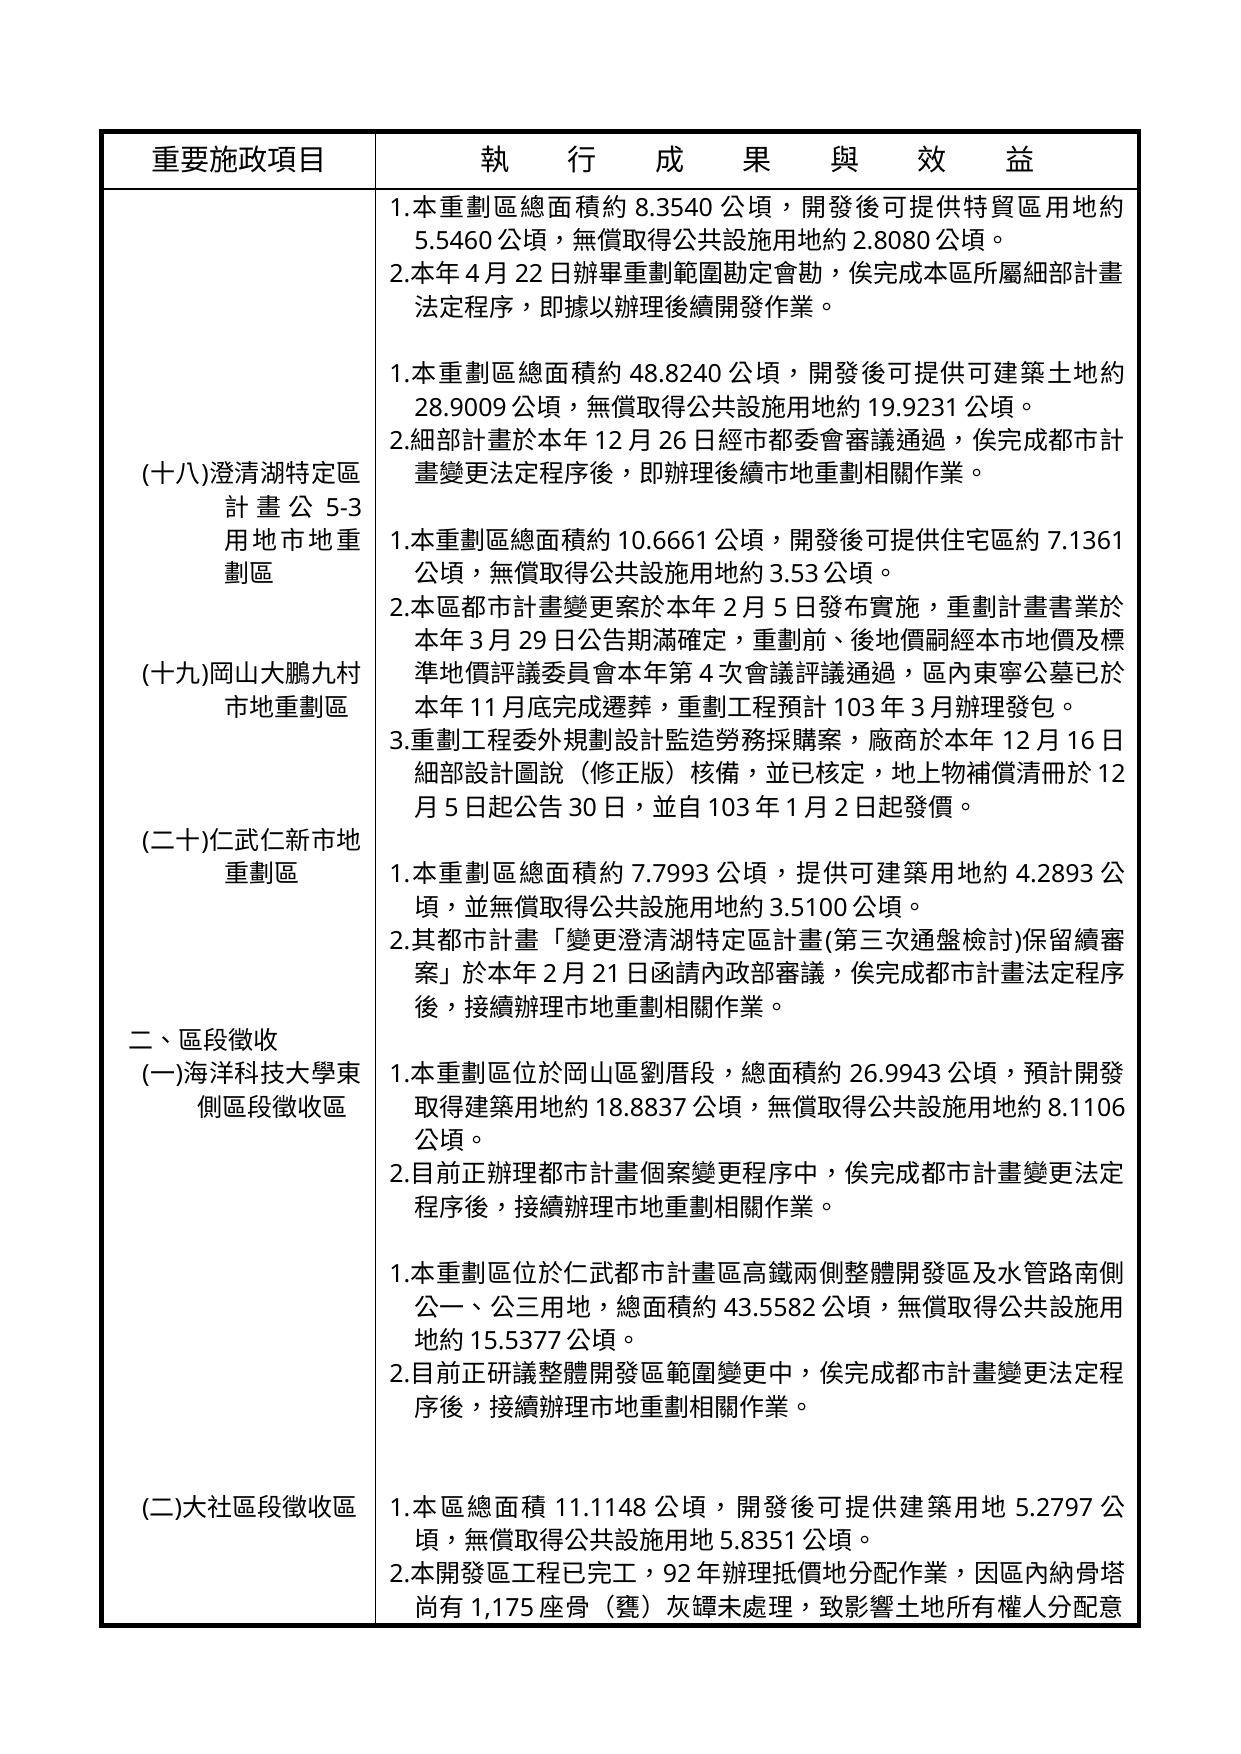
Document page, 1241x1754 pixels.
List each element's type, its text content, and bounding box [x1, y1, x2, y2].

table_header 執 行 成 果 與 效 益 [376, 134, 1137, 188]
table_header 重要施政項目 [104, 134, 375, 188]
table_cell (十八)澄清湖特定區計畫公5-3用地市地重劃區 (十九)岡山大鵬九村市地重劃區 (二十)仁武仁新市地重劃區 二、區段徵收 (一)海洋科技大學東側區段徵收區 (二)大社區段徵收區 [104, 190, 375, 1623]
table_cell 1.本重劃區總面積約8.3540公頃，開發後可提供特貿區用地約5.5460公頃，無償取得公共設施用地約2.8080公頃。 2.本年4月22日辦畢重劃範圍勘定會勘，俟完成本區所屬細部計畫法定程序，即據以辦理後續開發作業。 1.本重劃區總面積約48.8240公頃，開發後可提供可建築土地約28.9009公頃，無償取得公共設施用地約19.9231公頃。 2.細部計畫於本年12月26日經市都委會審議通過，俟完成都市計畫變更法定程序後，即辦理後續市地重劃相關作業。 1.本重劃區總面積約10.6661公頃，開發後可提供住宅區約7.1361公頃，無償取得公共設施用地約3.53公頃。 2.本區都市計畫變更案於本年2月5日發布實施，重劃計畫書業於本年3月29日公告期滿確定，重劃前、後地價嗣經本市地價及標準地價評議委員會本年第4次會議評議通過，區內東寧公墓已於本年11月底完成遷葬，重劃工程預計103年3月辦理發包。 3.重劃工程委外規劃設計監造勞務採購案，廠商於本年12月16日細部設計圖說（修正版）核備，並已核定，地上物補償清冊於12月5日起公告30日，並自103年1月2日起發價。 1.本重劃區總面積約7.7993公頃，提供可建築用地約4.2893公頃，並無償取得公共設施用地約3.5100公頃。 2.其都市計畫「變更澄清湖特定區計畫(第三次通盤檢討)保留續審案」於本年2月21日函請內政部審議，俟完成都市計畫法定程序後，接續辦理市地重劃相關作業。 1.本重劃區位於岡山區劉厝段，總面積約26.9943公頃，預計開發取得建築用地約18.8837公頃，無償取得公共設施用地約8.1106公頃。 2.目前正辦理都市計畫個案變更程序中，俟完成都市計畫變更法定程序後，接續辦理市地重劃相關作業。 1.本重劃區位於仁武都市計畫區高鐵兩側整體開發區及水管路南側公一、公三用地，總面積約43.5582公頃，無償取得公共設施用地約15.5377公頃。 2.目前正研議整體開發區範圍變更中，俟完成都市計畫變更法定程序後，接續辦理市地重劃相關作業。 1.本區總面積11.1148公頃，開發後可提供建築用地5.2797公頃，無償取得公共設施用地5.8351公頃。 2.本開發區工程已完工，92年辦理抵價地分配作業，因區內納骨塔尚有1,175座骨（甕）灰罈未處理，致影響土地所有權人分配意 [376, 190, 1137, 1623]
